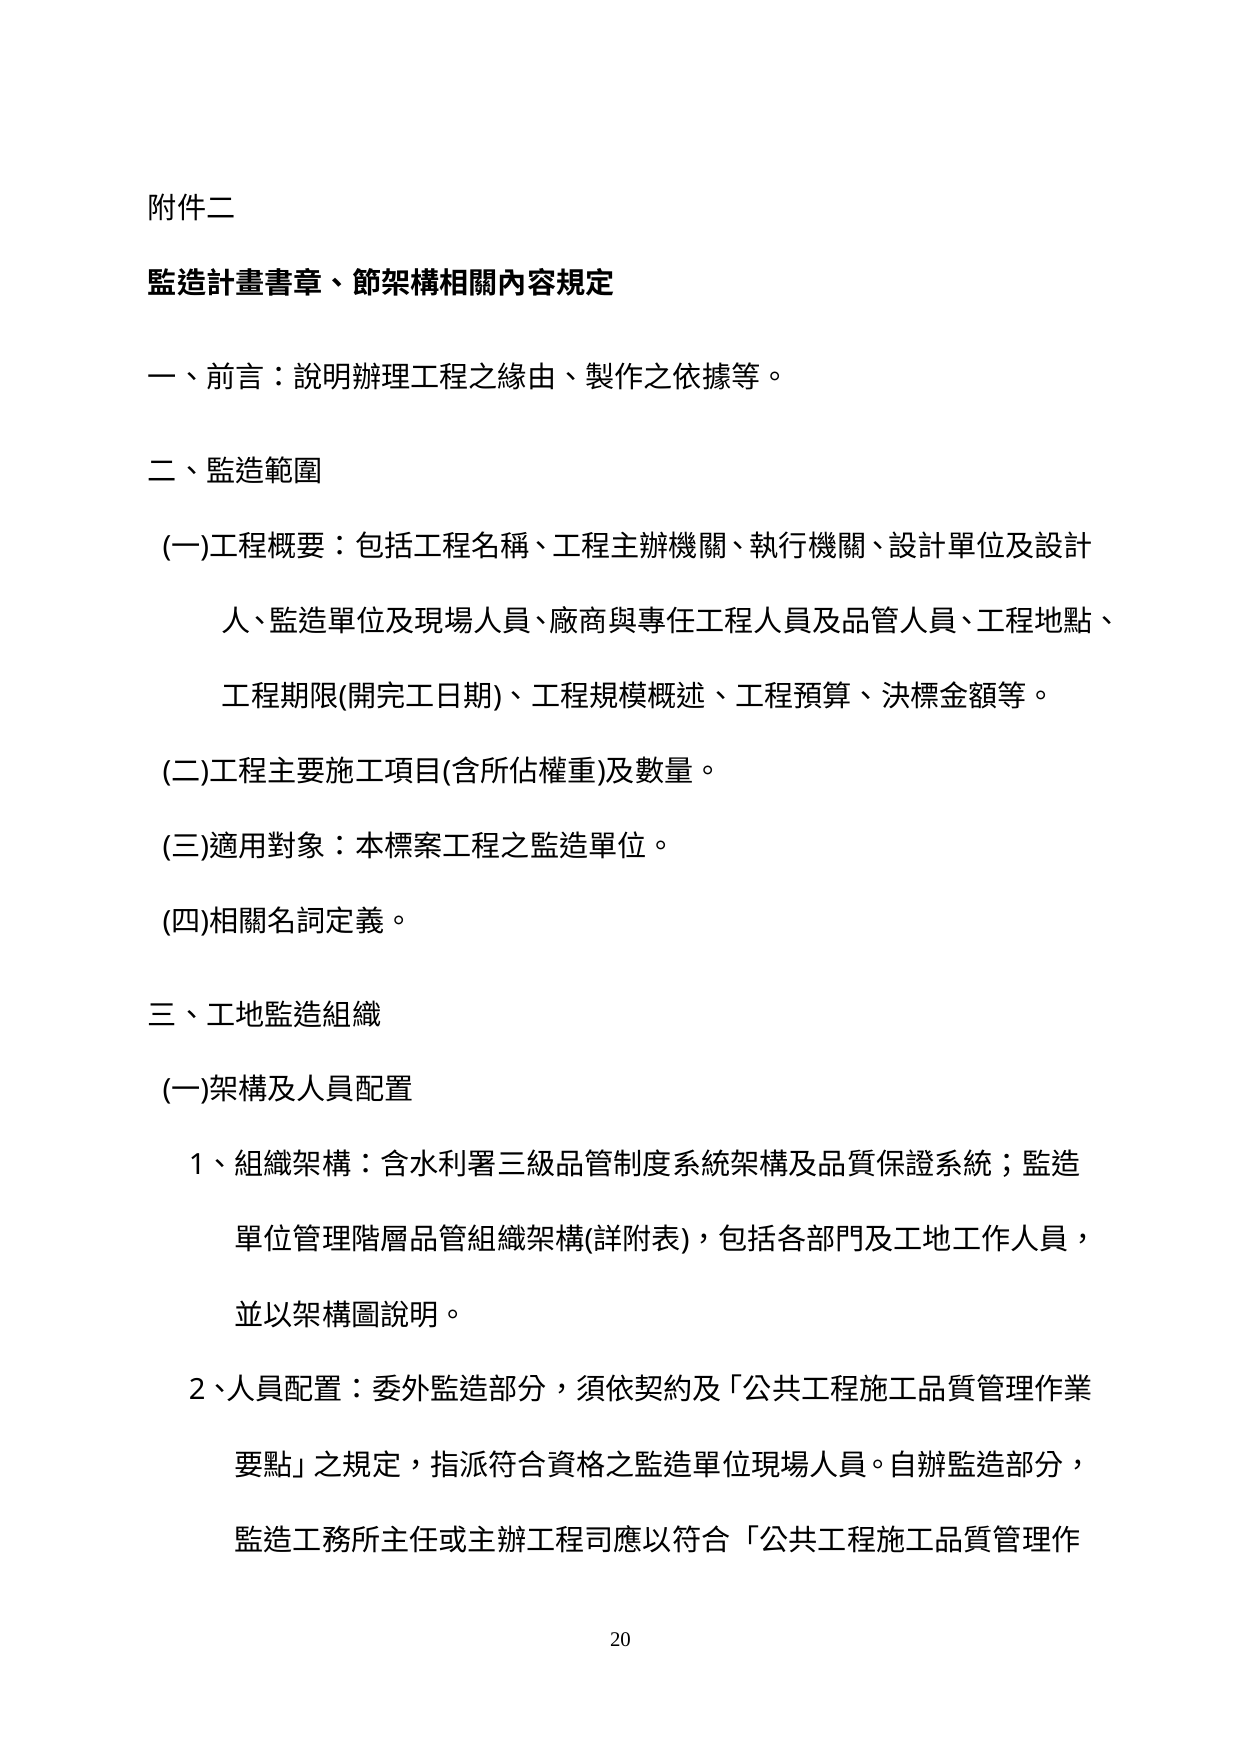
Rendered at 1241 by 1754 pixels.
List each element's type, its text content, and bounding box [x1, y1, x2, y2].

text (一)工程概要：包括工程名稱、工程主辦機關、執行機關、設計單位及設計人、監造單位及現場人員、廠商與專任工程人員及品管人員、工程地點、工程期限(開完工日期)、工程規模概述、工程預算、決標金額等。 [162, 506, 1092, 731]
text 一、前言：說明辦理工程之緣由、製作之依據等。 [148, 337, 1092, 412]
text 監造計畫書章、節架構相關內容規定 [148, 243, 1092, 318]
text (一)架構及人員配置 [162, 1050, 1092, 1125]
text (二)工程主要施工項目(含所佔權重)及數量。 [162, 731, 1092, 806]
text 1、組織架構：含水利署三級品管制度系統架構及品質保證系統；監造單位管理階層品管組織架構(詳附表)，包括各部門及工地工作人員，並以架構圖說明。 [188, 1125, 1092, 1350]
text 2、人員配置：委外監造部分，須依契約及「公共工程施工品質管理作業要點」之規定，指派符合資格之監造單位現場人員。自辦監造部分，監造工務所主任或主辦工程司應以符合「公共工程施工品質管理作 [188, 1350, 1092, 1575]
text (四)相關名詞定義。 [162, 881, 1092, 956]
text 附件二 [148, 168, 1092, 243]
text 三、工地監造組織 [148, 975, 1092, 1050]
text 二、監造範圍 [148, 431, 1092, 506]
text (三)適用對象：本標案工程之監造單位。 [162, 806, 1092, 881]
